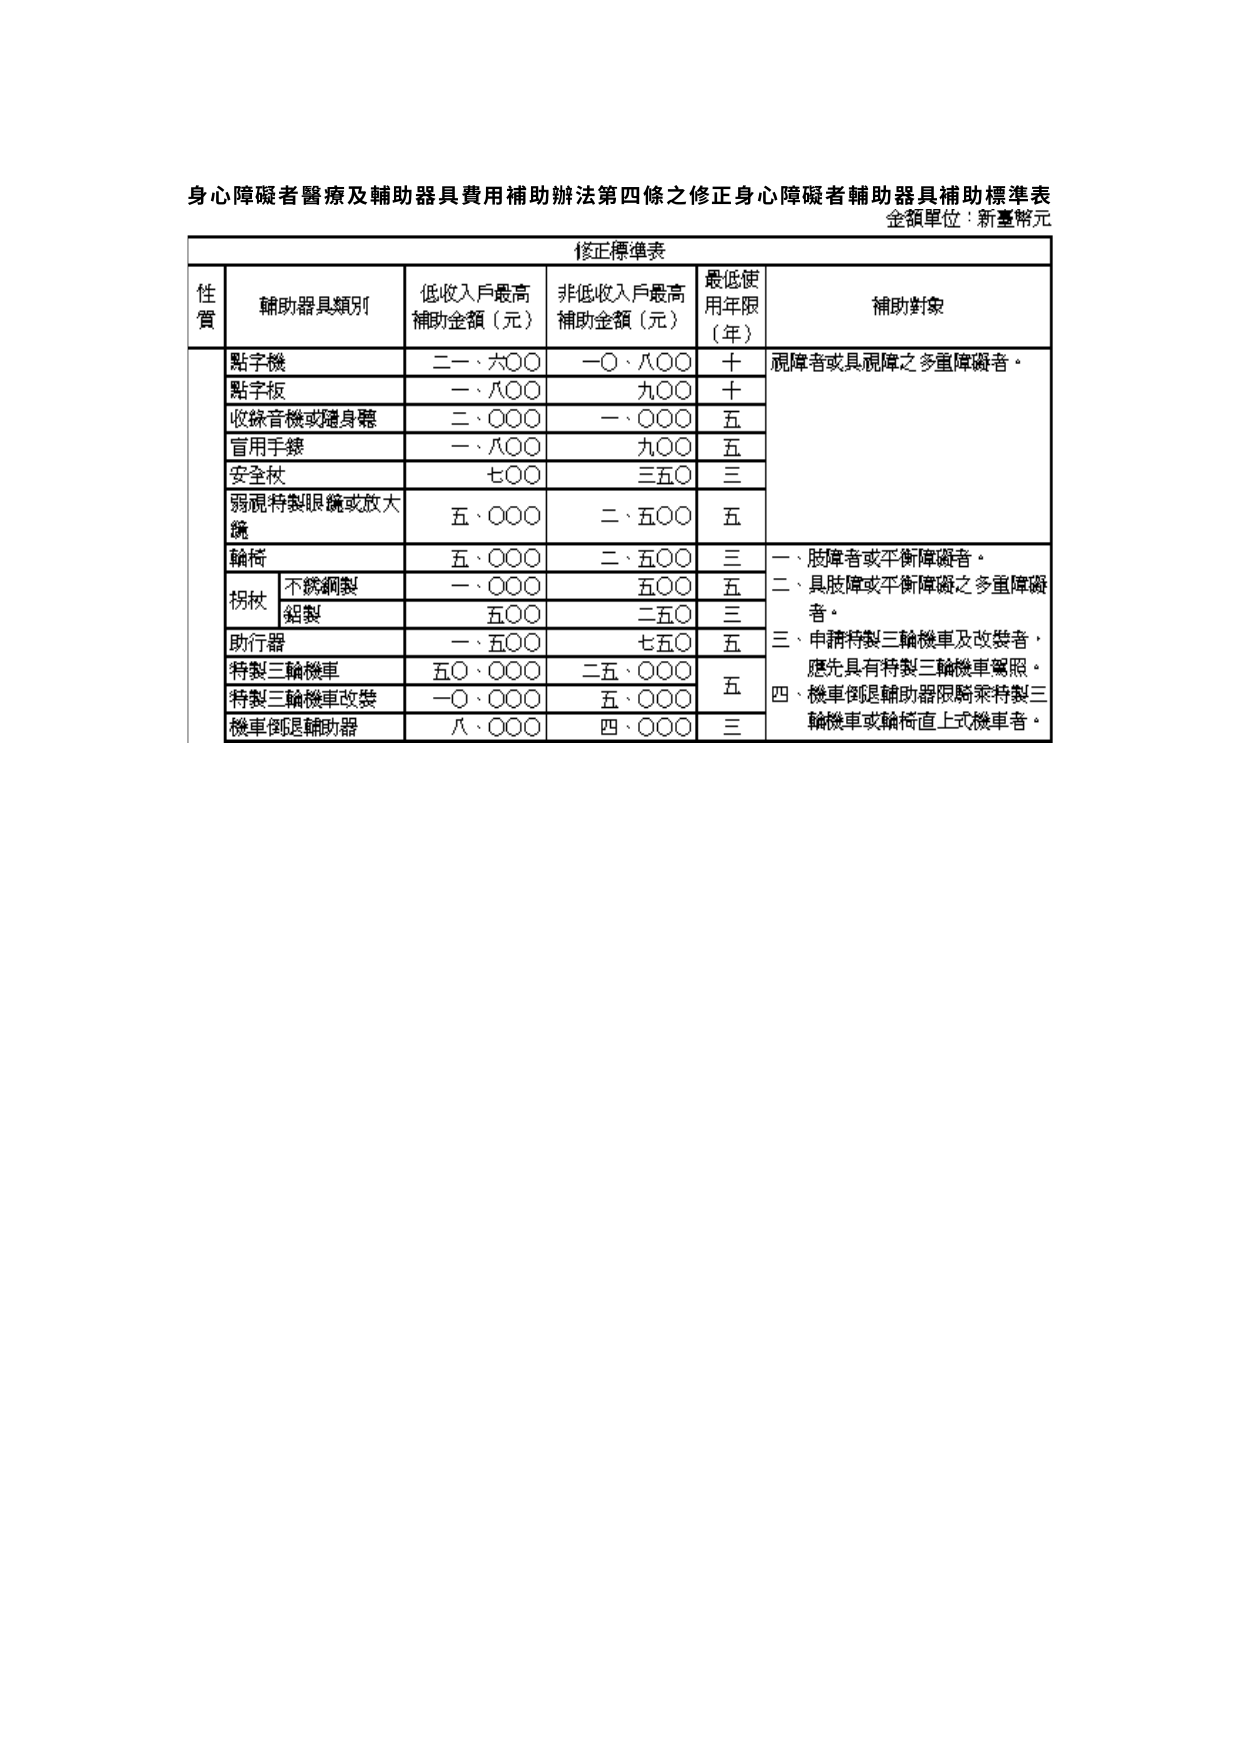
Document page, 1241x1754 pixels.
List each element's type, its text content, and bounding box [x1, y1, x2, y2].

text 身心障礙者醫療及輔助器具費用補助辦法第四條之修正身心障礙者輔助器具補助標準表 [187, 179, 1053, 209]
picture [187, 209, 1053, 743]
